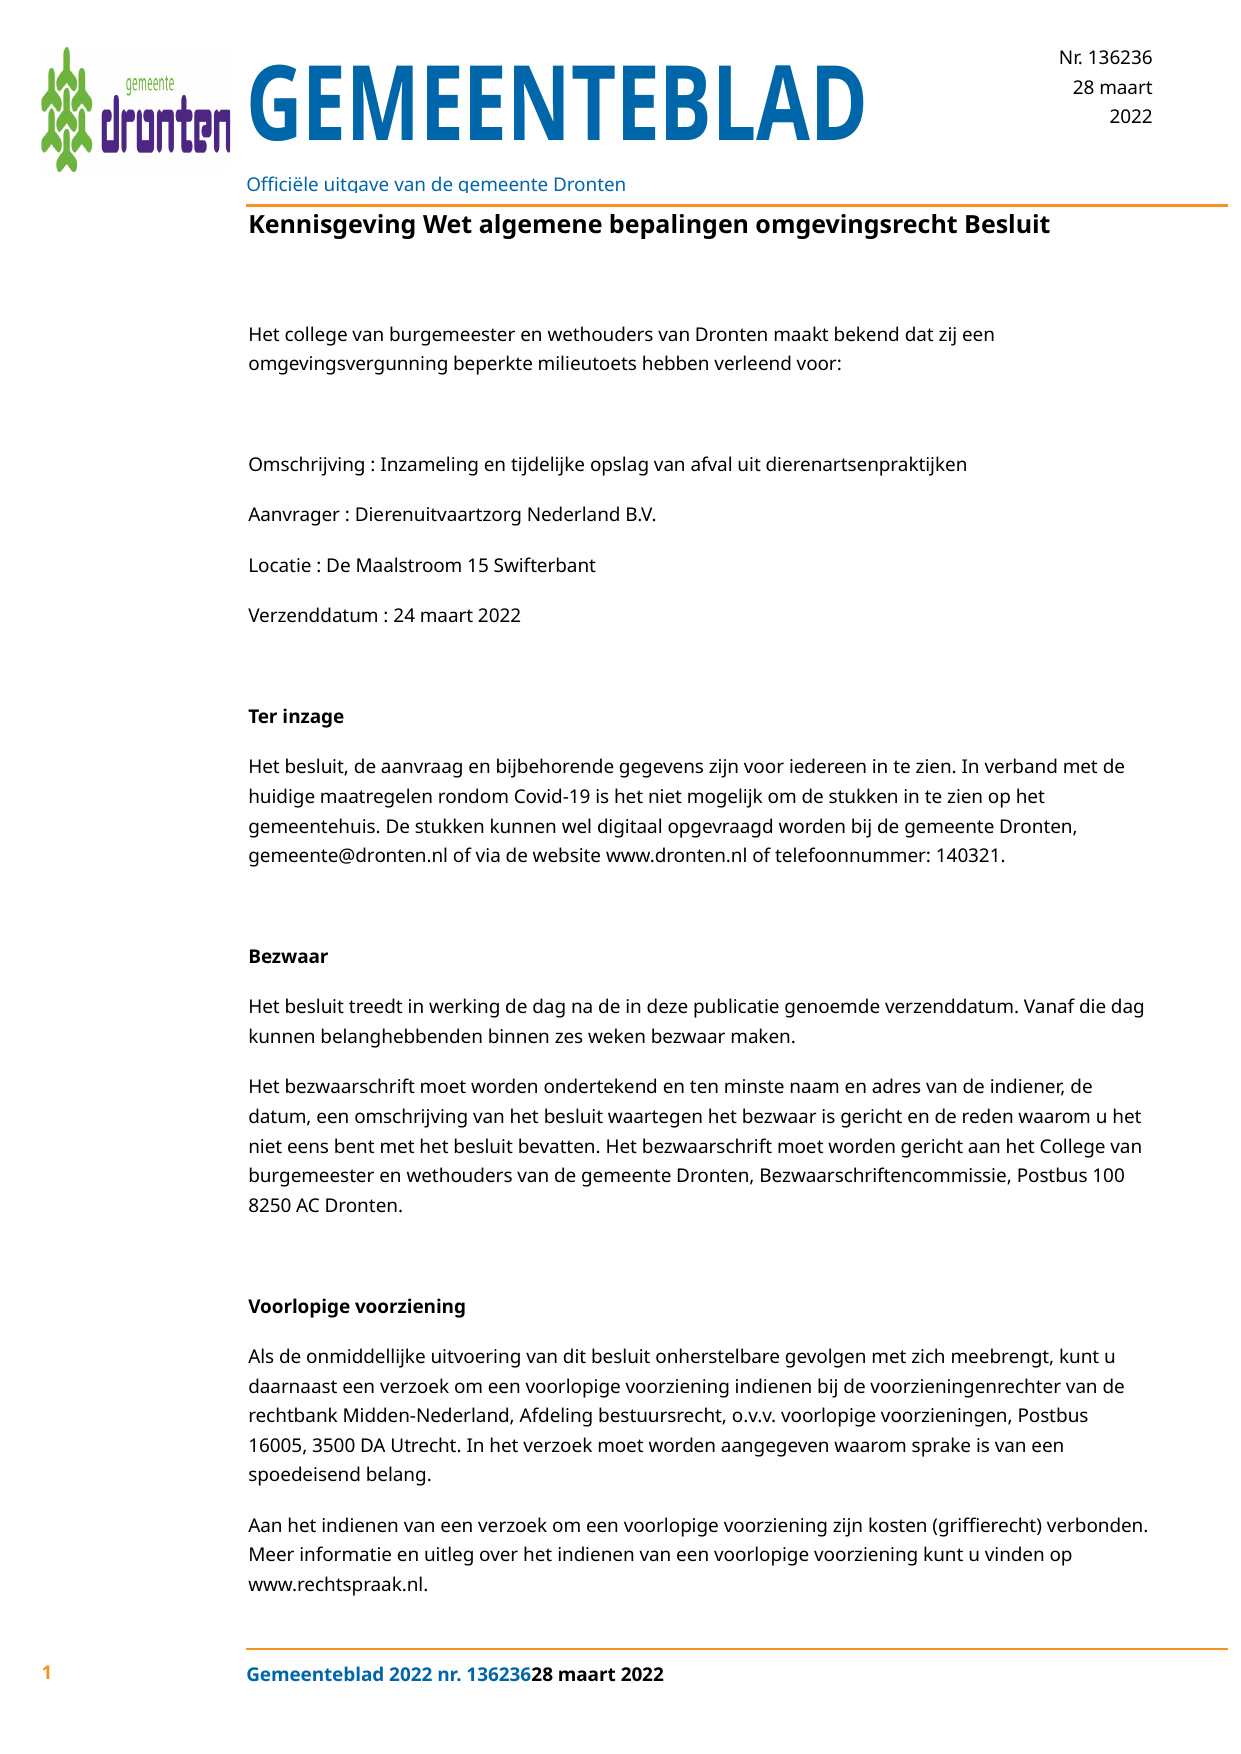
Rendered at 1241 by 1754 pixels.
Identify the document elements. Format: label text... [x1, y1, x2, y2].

text Het bezwaarschrift moet worden ondertekend en ten minste naam en adres van de indiener, de datum, een omschrijving van het besluit waartegen het bezwaar is gericht en de reden waarom u het niet eens bent met het besluit bevatten. Het bezwaarschrift moet worden gericht aan het College van burgemeester en wethouders van de gemeente Dronten, Bezwaarschriftencommissie, Postbus 100 8250 AC Dronten. [248, 1074, 1152, 1218]
text Het besluit, de aanvraag en bijbehorende gegevens zijn voor iedereen in te zien. In verband met de huidige maatregelen rondom Covid-19 is het niet mogelijk om de stukken in te zien op het gemeentehuis. De stukken kunnen wel digitaal opgevraagd worden bij de gemeente Dronten, gemeente@dronten.nl of via de website www.dronten.nl of telefoonnummer: 140321. [248, 754, 1152, 868]
text Aanvrager : Dierenuitvaartzorg Nederland B.V. [248, 502, 1152, 527]
text Verzenddatum : 24 maart 2022 [248, 602, 1152, 628]
text Voorlopige voorziening [248, 1293, 1152, 1318]
text Locatie : De Maalstroom 15 Swifterbant [248, 552, 1152, 578]
text Aan het indienen van een verzoek om een voorlopige voorziening zijn kosten (griffierecht) verbonden. Meer informatie en uitleg over het indienen van een voorlopige voorziening kunt u vinden op www.rechtspraak.nl. [248, 1512, 1152, 1597]
text Het college van burgemeester en wethouders van Dronten maakt bekend dat zij een omgevingsvergunning beperkte milieutoets hebben verleend voor: [248, 321, 1152, 376]
text Omschrijving : Inzameling en tijdelijke opslag van afval uit dierenartsenpraktijken [248, 451, 1152, 477]
picture [41, 47, 231, 172]
text Het besluit treedt in werking de dag na de in deze publicatie genoemde verzenddatum. Vanaf die dag kunnen belanghebbenden binnen zes weken bezwaar maken. [248, 994, 1152, 1049]
text Bezwaar [248, 943, 1152, 969]
text Als de onmiddellijke uitvoering van dit besluit onherstelbare gevolgen met zich meebrengt, kunt u daarnaast een verzoek om een voorlopige voorziening indienen bij de voorzieningenrechter van de rechtbank Midden-Nederland, Afdeling bestuursrecht, o.v.v. voorlopige voorzieningen, Postbus 16005, 3500 DA Utrecht. In het verzoek moet worden aangegeven waarom sprake is van een spoedeisend belang. [248, 1343, 1152, 1487]
text Kennisgeving Wet algemene bepalingen omgevingsrecht Besluit [248, 207, 1152, 241]
text Ter inzage [248, 703, 1152, 729]
